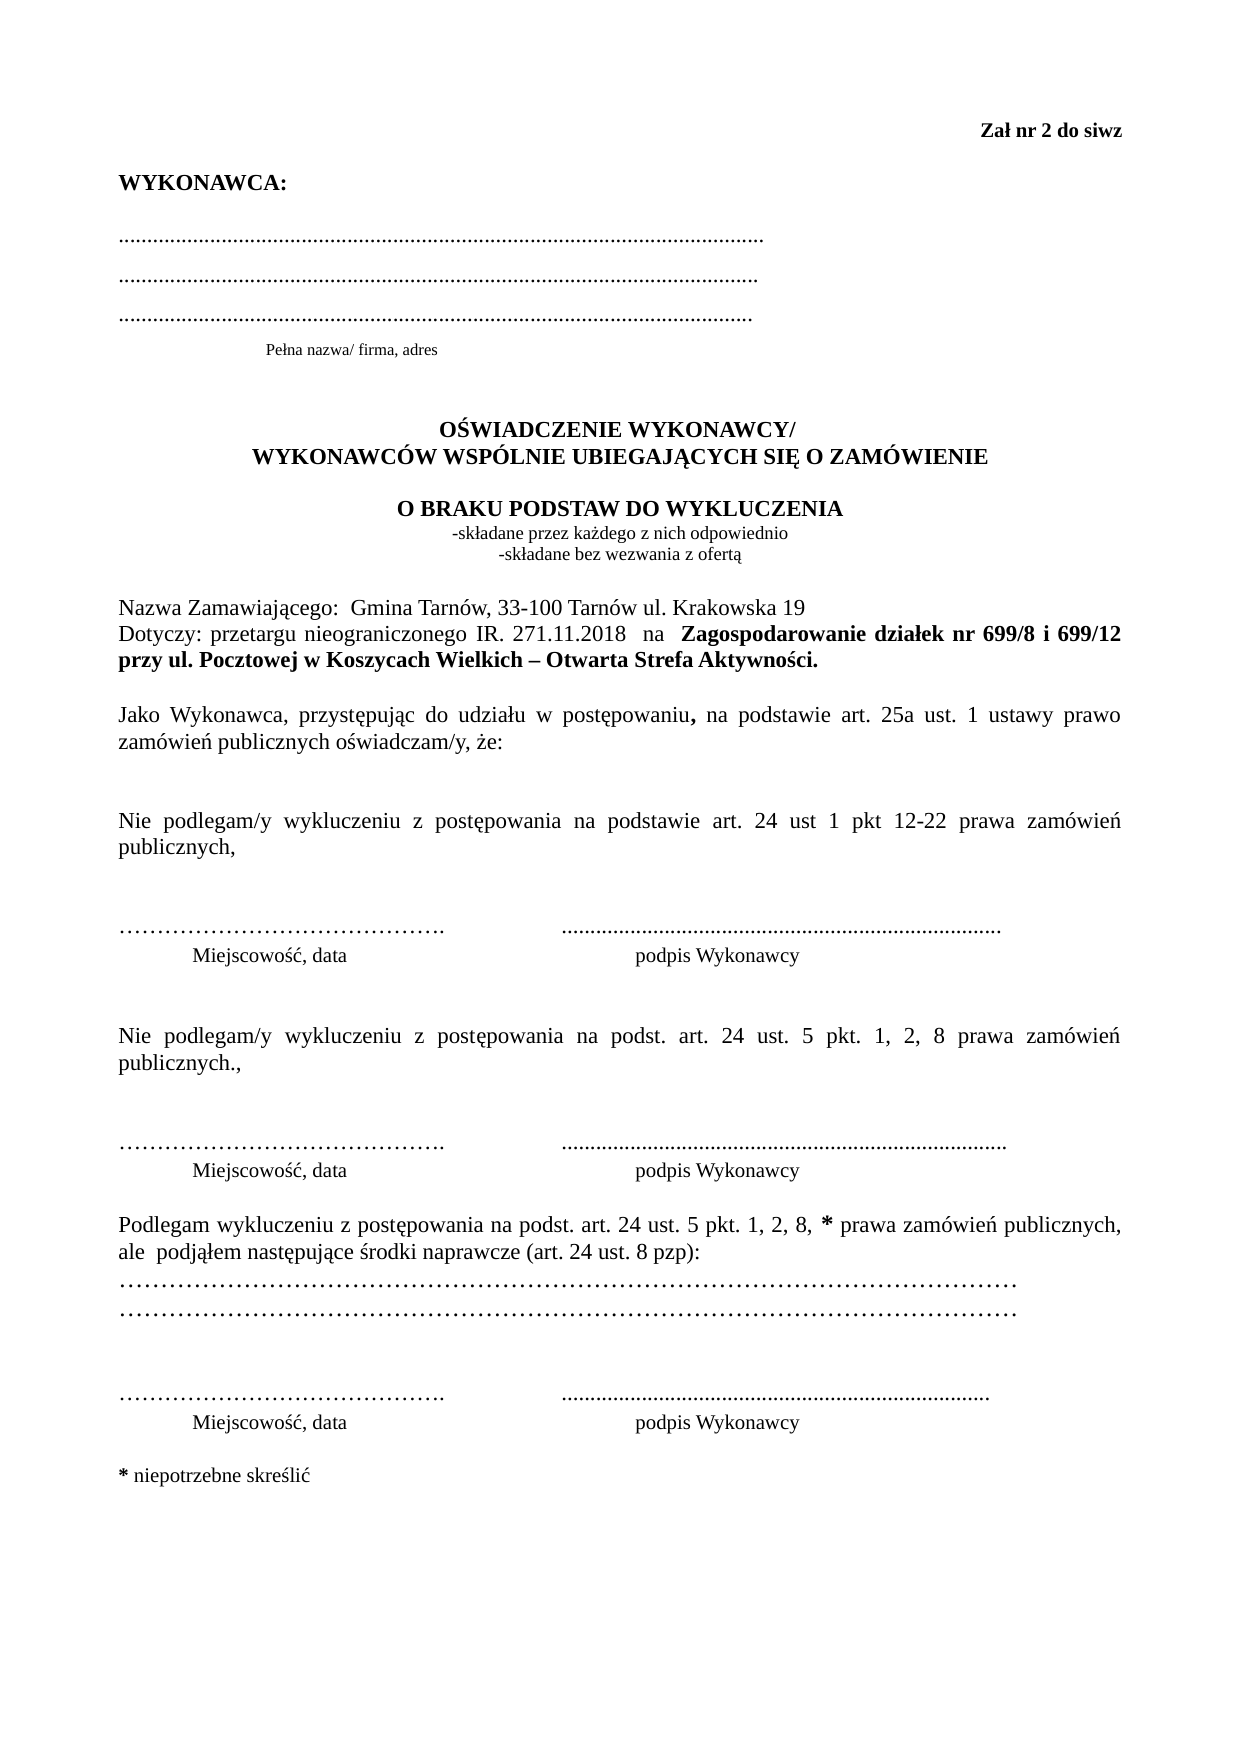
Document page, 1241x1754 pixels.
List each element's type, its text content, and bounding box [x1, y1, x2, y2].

text * niepotrzebne skreślić [118, 1463, 1122, 1487]
text ……………………………………. ........................................................................... [118, 1379, 1122, 1406]
text Pełna nazwa/ firma, adres [266, 340, 1122, 359]
text WYKONAWCA: [118, 168, 1122, 195]
text WYKONAWCÓW WSPÓLNIE UBIEGAJĄCYCH SIĘ O ZAMÓWIENIE [118, 443, 1122, 469]
text ……………………………………. ............................................................................. [118, 912, 1122, 939]
text Miejscowość, data podpis Wykonawcy [118, 1154, 1122, 1183]
text -składane bez wezwania z ofertą [118, 543, 1122, 565]
text Miejscowość, data podpis Wykonawcy [118, 939, 1122, 967]
text ............................................................................................................... [118, 300, 1122, 327]
text Podlegam wykluczeniu z postępowania na podst. art. 24 ust. 5 pkt. 1, 2, 8, * prawa zamówień publicznych, ale podjąłem następujące środki naprawcze (art. 24 ust. 8 pzp): [118, 1209, 1122, 1264]
text Dotyczy: przetargu nieograniczonego IR. 271.11.2018 na Zagospodarowanie działek nr 699/8 i 699/12 przy ul. Pocztowej w Koszycach Wielkich – Otwarta Strefa Aktywności. [118, 620, 1122, 673]
text -składane przez każdego z nich odpowiednio [118, 522, 1122, 543]
text Nie podlegam/y wykluczeniu z postępowania na podst. art. 24 ust. 5 pkt. 1, 2, 8 prawa zamówień publicznych., [118, 1022, 1122, 1075]
text Nazwa Zamawiającego: Gmina Tarnów, 33-100 Tarnów ul. Krakowska 19 [118, 594, 1122, 620]
text ……………………………………………………………………………………………… [118, 1293, 1122, 1322]
text ……………………………………. .............................................................................. [118, 1128, 1122, 1154]
text ……………………………………………………………………………………………… [118, 1264, 1122, 1293]
text Miejscowość, data podpis Wykonawcy [118, 1406, 1122, 1434]
text OŚWIADCZENIE WYKONAWCY/ [118, 416, 1122, 443]
text Nie podlegam/y wykluczeniu z postępowania na podstawie art. 24 ust 1 pkt 12-22 prawa zamówień publicznych, [118, 807, 1122, 859]
text ................................................................................................................. [118, 221, 1122, 248]
text Zał nr 2 do siwz [118, 118, 1122, 142]
text Jako Wykonawca, przystępując do udziału w postępowaniu, na podstawie art. 25a ust. 1 ustawy prawo zamówień publicznych oświadczam/y, że: [118, 701, 1122, 754]
text O BRAKU PODSTAW DO WYKLUCZENIA [118, 495, 1122, 522]
text ................................................................................................................ [118, 261, 1122, 287]
